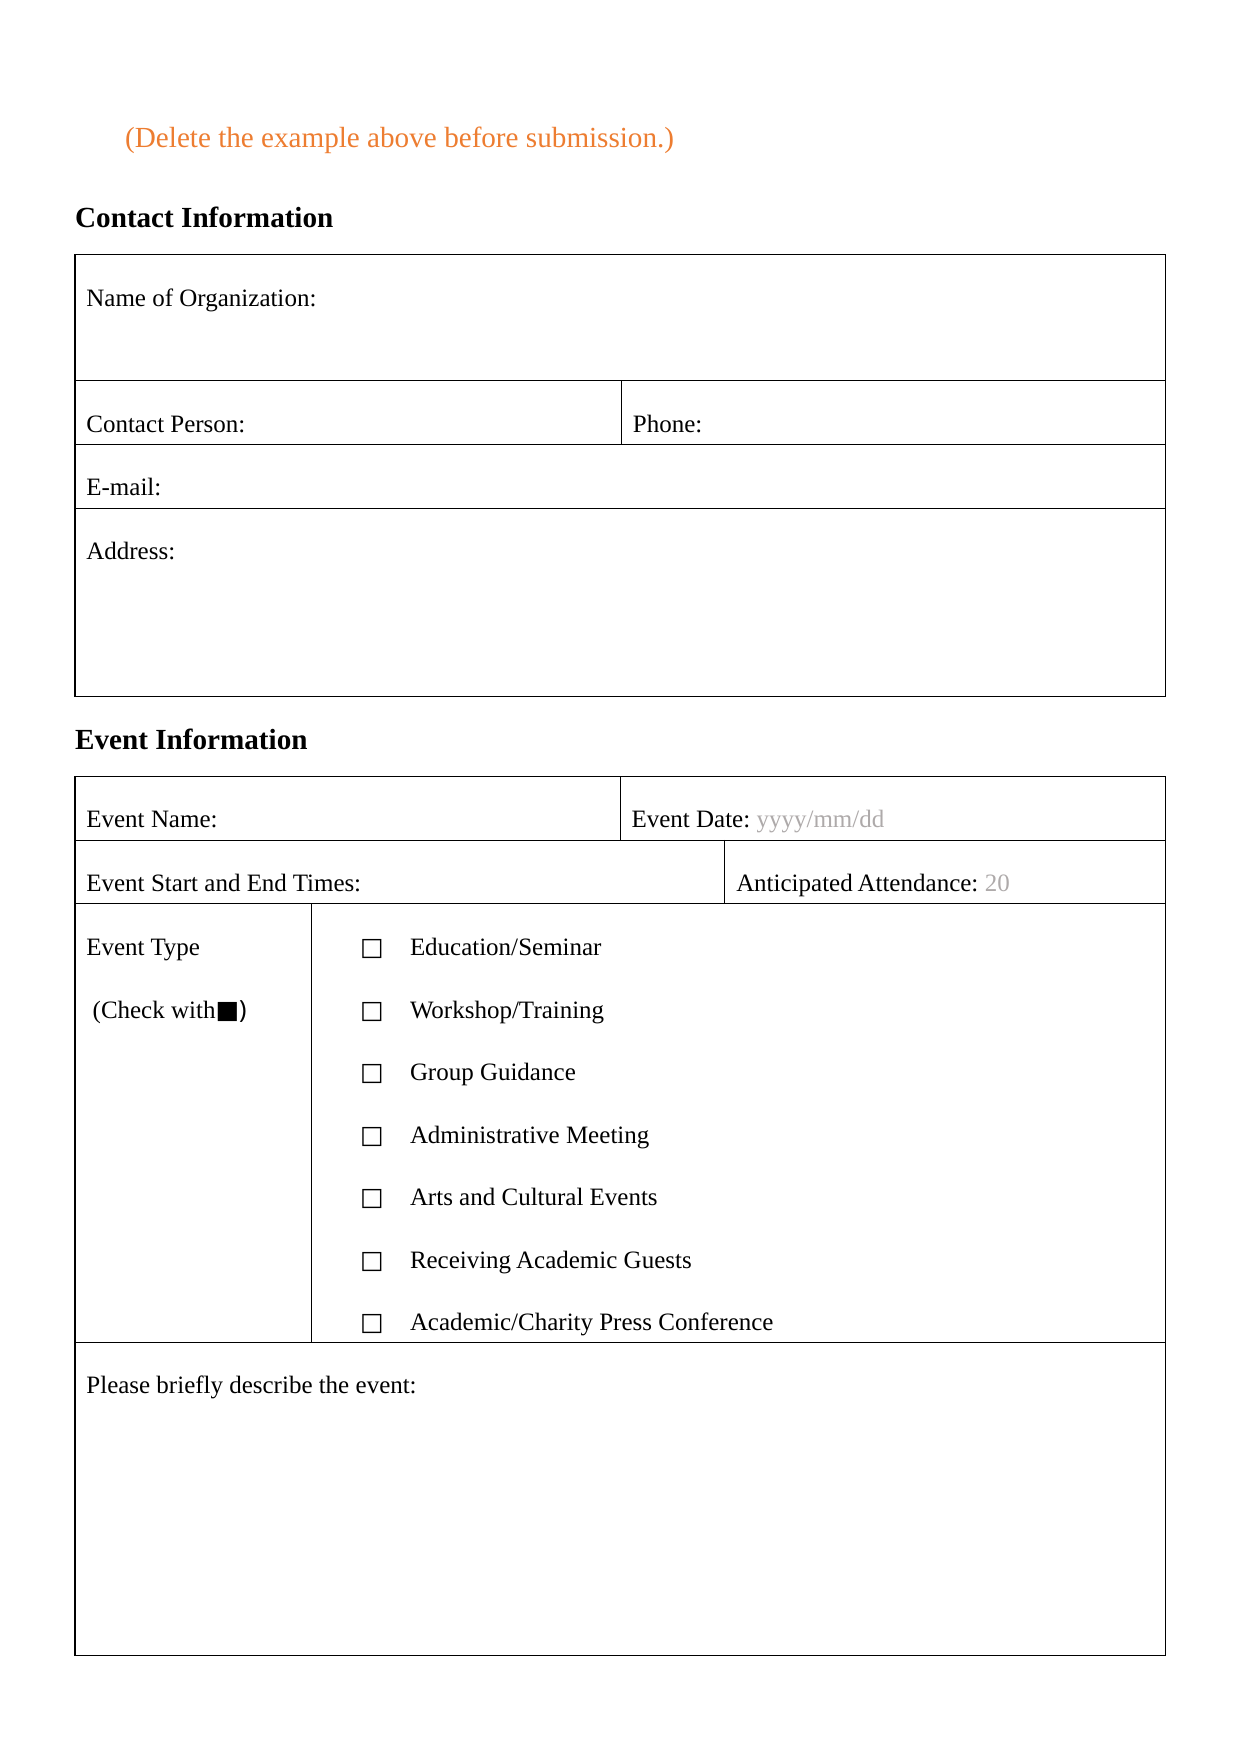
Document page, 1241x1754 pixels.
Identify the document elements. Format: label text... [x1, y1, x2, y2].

table_cell Contact Person: [76, 381, 621, 444]
table_header Event Date: yyyy/mm/dd [621, 777, 1165, 840]
text Contact Information [75, 175, 1165, 237]
table_cell Phone: [622, 381, 1165, 444]
table_cell Event Start and End Times: [76, 841, 724, 903]
text Event Information [75, 697, 1165, 759]
table_cell Address: [76, 509, 1165, 696]
table_cell Event Type (Check with■) [76, 904, 311, 1342]
table_header Event Name: [76, 777, 620, 840]
table_cell Anticipated Attendance: 20 [725, 841, 1165, 903]
table_header Name of Organization: [76, 255, 1165, 380]
table_cell Education/Seminar Workshop/Training Group Guidance Administrative Meeting Arts and Cultural Events Receiving Academic Guests Academic/Charity Press Conference [312, 904, 1165, 1342]
text (Delete the example above before submission.) [125, 96, 1165, 158]
table_cell Please briefly describe the event: [76, 1343, 1165, 1655]
table_cell E-mail: [76, 445, 1165, 507]
